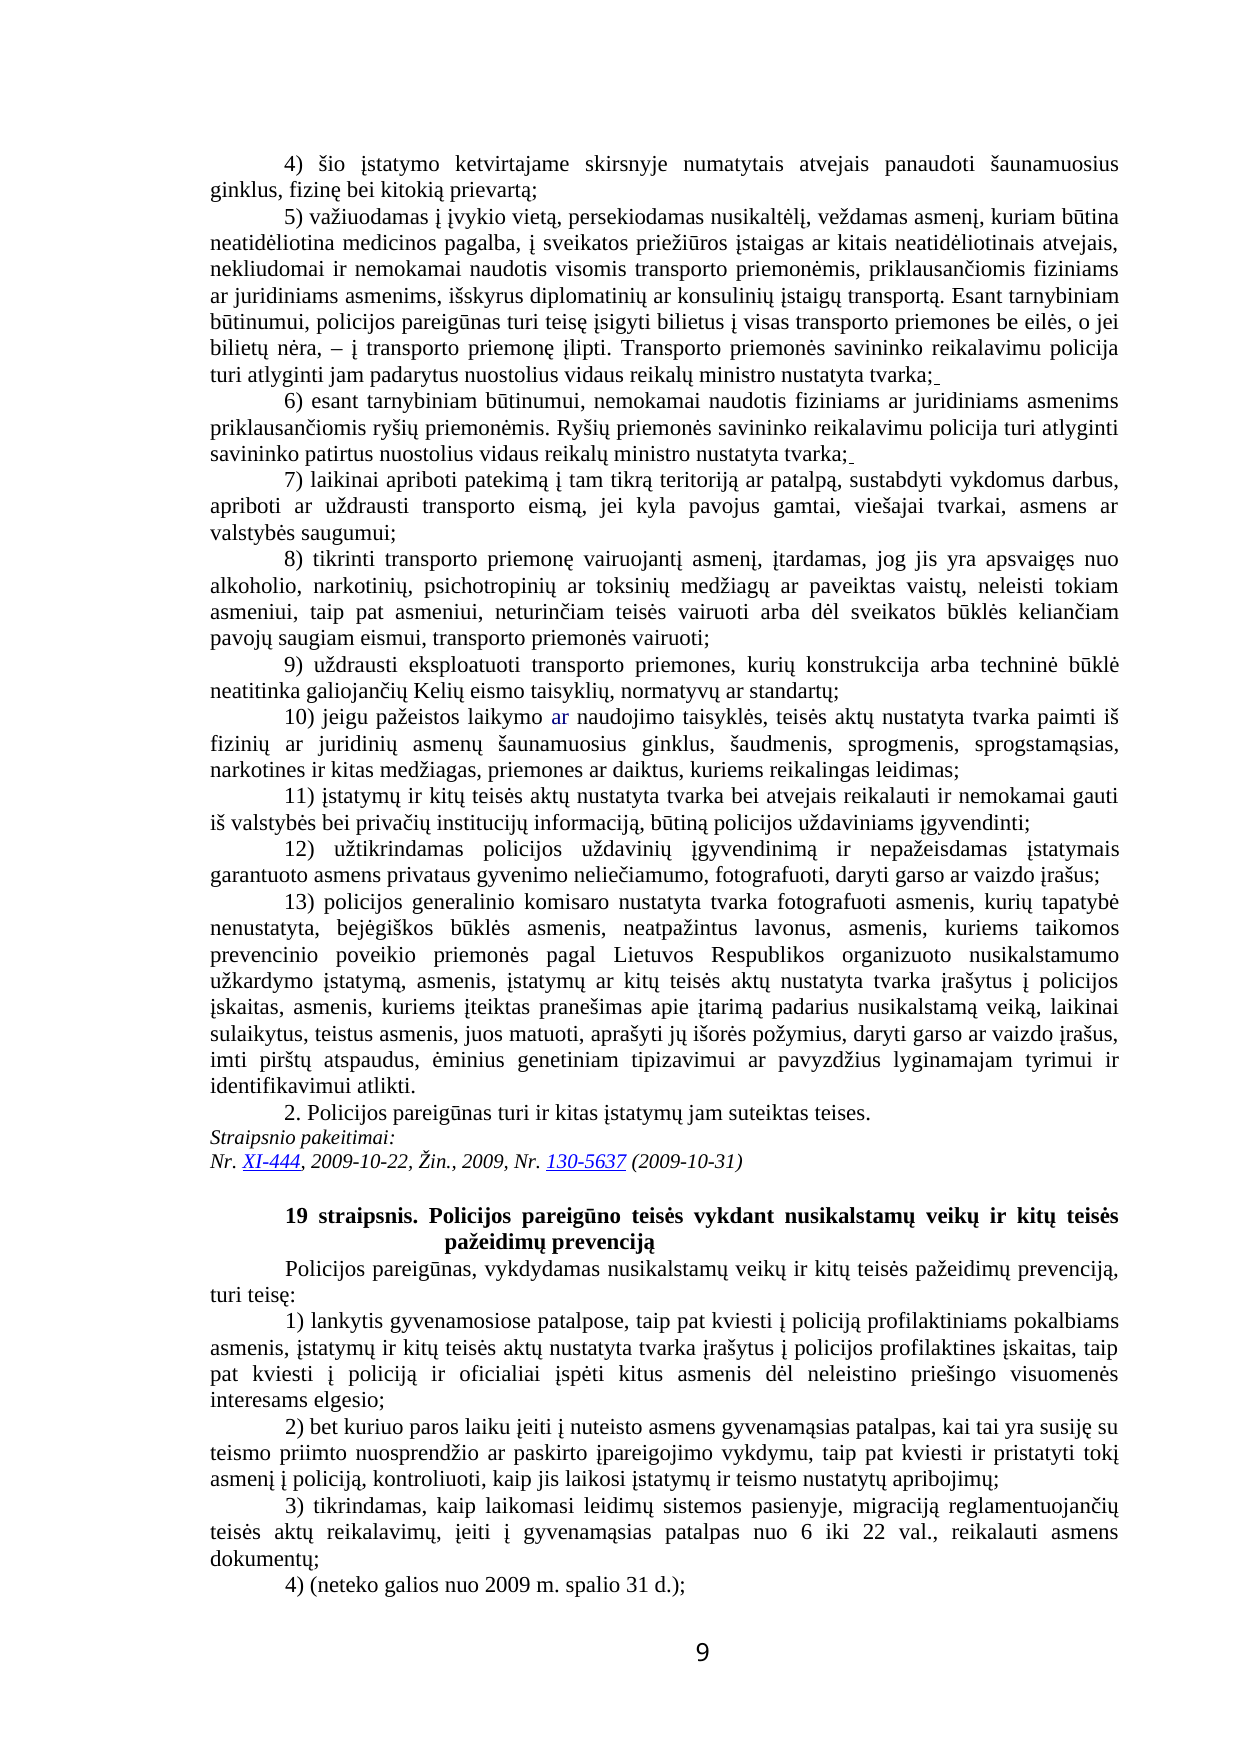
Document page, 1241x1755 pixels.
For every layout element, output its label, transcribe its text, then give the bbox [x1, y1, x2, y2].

text 10) jeigu pažeistos laikymo ar naudojimo taisyklės, teisės aktų nustatyta tvarka paimti iš fizinių ar juridinių asmenų šaunamuosius ginklus, šaudmenis, sprogmenis, sprogstamąsias, narkotines ir kitas medžiagas, priemones ar daiktus, kuriems reikalingas leidimas; [210, 703, 1120, 782]
text 7) laikinai apriboti patekimą į tam tikrą teritoriją ar patalpą, sustabdyti vykdomus darbus, apriboti ar uždrausti transporto eismą, jei kyla pavojus gamtai, viešajai tvarkai, asmens ar valstybės saugumui; [210, 466, 1120, 545]
text 8) tikrinti transporto priemonę vairuojantį asmenį, įtardamas, jog jis yra apsvaigęs nuo alkoholio, narkotinių, psichotropinių ar toksinių medžiagų ar paveiktas vaistų, neleisti tokiam asmeniui, taip pat asmeniui, neturinčiam teisės vairuoti arba dėl sveikatos būklės keliančiam pavojų saugiam eismui, transporto priemonės vairuoti; [210, 545, 1120, 651]
text 2. Policijos pareigūnas turi ir kitas įstatymų jam suteiktas teises. [210, 1099, 1120, 1125]
text 3) tikrindamas, kaip laikomasi leidimų sistemos pasienyje, migraciją reglamentuojančių teisės aktų reikalavimų, įeiti į gyvenamąsias patalpas nuo 6 iki 22 val., reikalauti asmens dokumentų; [210, 1492, 1120, 1571]
text 1) lankytis gyvenamosiose patalpose, taip pat kviesti į policiją profilaktiniams pokalbiams asmenis, įstatymų ir kitų teisės aktų nustatyta tvarka įrašytus į policijos profilaktines įskaitas, taip pat kviesti į policiją ir oficialiai įspėti kitus asmenis dėl neleistino priešingo visuomenės interesams elgesio; [210, 1307, 1120, 1413]
text 4) šio įstatymo ketvirtajame skirsnyje numatytais atvejais panaudoti šaunamuosius ginklus, fizinę bei kitokią prievartą; [210, 150, 1120, 203]
text 6) esant tarnybiniam būtinumui, nemokamai naudotis fiziniams ar juridiniams asmenims priklausančiomis ryšių priemonėmis. Ryšių priemonės savininko reikalavimu policija turi atlyginti savininko patirtus nuostolius vidaus reikalų ministro nustatyta tvarka; [210, 387, 1120, 466]
text Policijos pareigūnas, vykdydamas nusikalstamų veikų ir kitų teisės pažeidimų prevenciją, turi teisę: [210, 1255, 1120, 1307]
text 13) policijos generalinio komisaro nustatyta tvarka fotografuoti asmenis, kurių tapatybė nenustatyta, bejėgiškos būklės asmenis, neatpažintus lavonus, asmenis, kuriems taikomos prevencinio poveikio priemonės pagal Lietuvos Respublikos organizuoto nusikalstamumo užkardymo įstatymą, asmenis, įstatymų ar kitų teisės aktų nustatyta tvarka įrašytus į policijos įskaitas, asmenis, kuriems įteiktas pranešimas apie įtarimą padarius nusikalstamą veiką, laikinai sulaikytus, teistus asmenis, juos matuoti, aprašyti jų išorės požymius, daryti garso ar vaizdo įrašus, imti pirštų atspaudus, ėminius genetiniam tipizavimui ar pavyzdžius lyginamajam tyrimui ir identifikavimui atlikti. [210, 888, 1120, 1099]
text 19 straipsnis. Policijos pareigūno teisės vykdant nusikalstamų veikų ir kitų teisės pažeidimų prevenciją [285, 1202, 1120, 1255]
text 11) įstatymų ir kitų teisės aktų nustatyta tvarka bei atvejais reikalauti ir nemokamai gauti iš valstybės bei privačių institucijų informaciją, būtiną policijos uždaviniams įgyvendinti; [210, 782, 1120, 835]
text 5) važiuodamas į įvykio vietą, persekiodamas nusikaltėlį, veždamas asmenį, kuriam būtina neatidėliotina medicinos pagalba, į sveikatos priežiūros įstaigas ar kitais neatidėliotinais atvejais, nekliudomai ir nemokamai naudotis visomis transporto priemonėmis, priklausančiomis fiziniams ar juridiniams asmenims, išskyrus diplomatinių ar konsulinių įstaigų transportą. Esant tarnybiniam būtinumui, policijos pareigūnas turi teisę įsigyti bilietus į visas transporto priemones be eilės, o jei bilietų nėra, – į transporto priemonę įlipti. Transporto priemonės savininko reikalavimu policija turi atlyginti jam padarytus nuostolius vidaus reikalų ministro nustatyta tvarka; [210, 203, 1120, 387]
text 12) užtikrindamas policijos uždavinių įgyvendinimą ir nepažeisdamas įstatymais garantuoto asmens privataus gyvenimo neliečiamumo, fotografuoti, daryti garso ar vaizdo įrašus; [210, 835, 1120, 888]
text 2) bet kuriuo paros laiku įeiti į nuteisto asmens gyvenamąsias patalpas, kai tai yra susiję su teismo priimto nuosprendžio ar paskirto įpareigojimo vykdymu, taip pat kviesti ir pristatyti tokį asmenį į policiją, kontroliuoti, kaip jis laikosi įstatymų ir teismo nustatytų apribojimų; [210, 1413, 1120, 1492]
text Nr. XI-444, 2009-10-22, Žin., 2009, Nr. 130-5637 (2009-10-31) [210, 1149, 1120, 1173]
text 4) (neteko galios nuo 2009 m. spalio 31 d.); [210, 1571, 1120, 1597]
text Straipsnio pakeitimai: [210, 1125, 1120, 1149]
text 9) uždrausti eksploatuoti transporto priemones, kurių konstrukcija arba techninė būklė neatitinka galiojančių Kelių eismo taisyklių, normatyvų ar standartų; [210, 651, 1120, 703]
